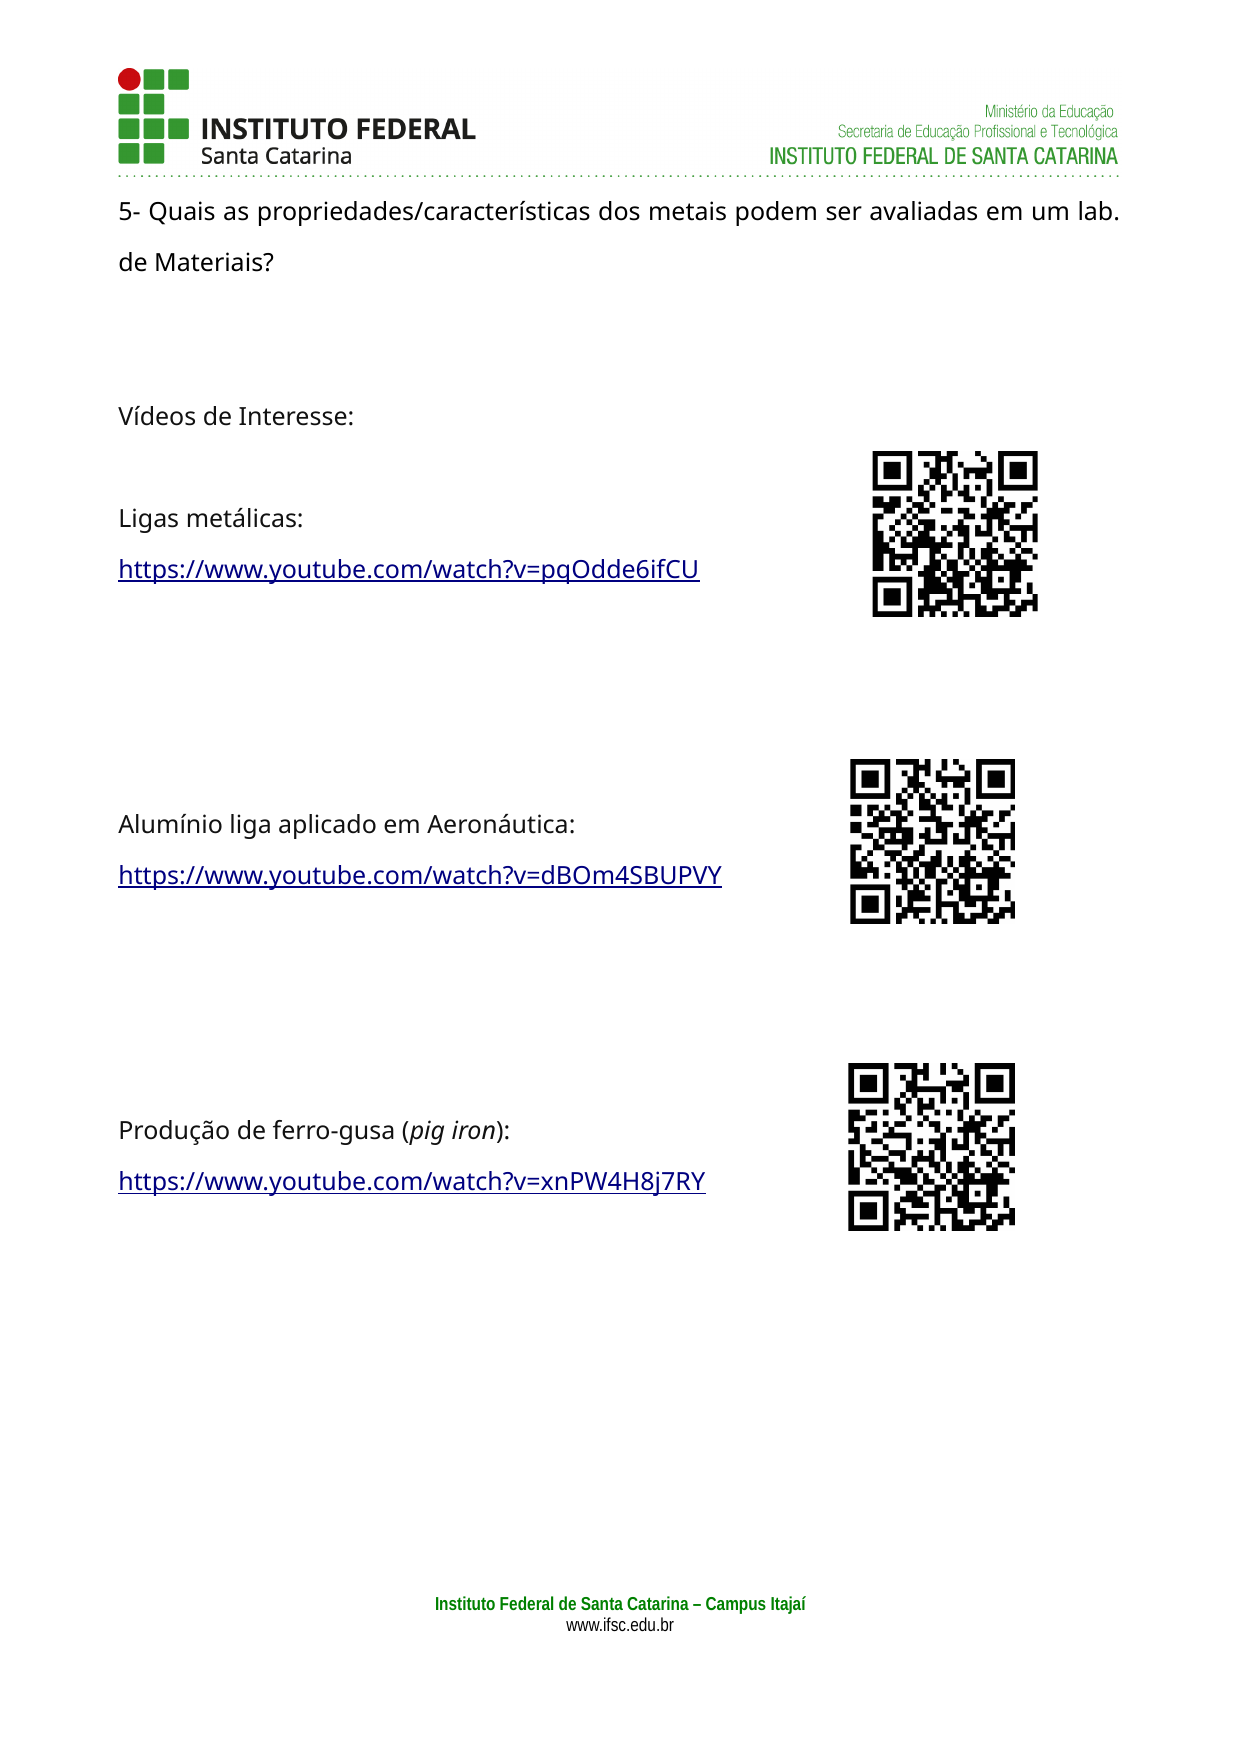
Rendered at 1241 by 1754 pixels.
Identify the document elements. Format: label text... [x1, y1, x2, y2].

text 5- Quais as propriedades/características dos metais podem ser avaliadas em um lab. de Materiais? [118, 177, 1122, 279]
picture [848, 1063, 1015, 1231]
text [1038, 551, 1122, 585]
picture [872, 451, 1038, 617]
text Ligas metálicas: [118, 500, 872, 534]
text Produção de ferro-gusa (pig iron): [118, 1113, 848, 1147]
text [1015, 806, 1122, 841]
text https://www.youtube.com/watch?v=pqOdde6ifCU [118, 551, 872, 585]
text https://www.youtube.com/watch?v=xnPW4H8j7RY [118, 1164, 848, 1198]
picture [850, 759, 1015, 924]
picture [118, 68, 1123, 177]
text Alumínio liga aplicado em Aeronáutica: [118, 806, 850, 841]
text https://www.youtube.com/watch?v=dBOm4SBUPVY [118, 857, 850, 892]
text Vídeos de Interesse: [118, 398, 1122, 432]
text [1015, 857, 1122, 892]
text [1038, 500, 1122, 534]
text [1015, 1113, 1122, 1147]
text [1015, 1164, 1122, 1198]
